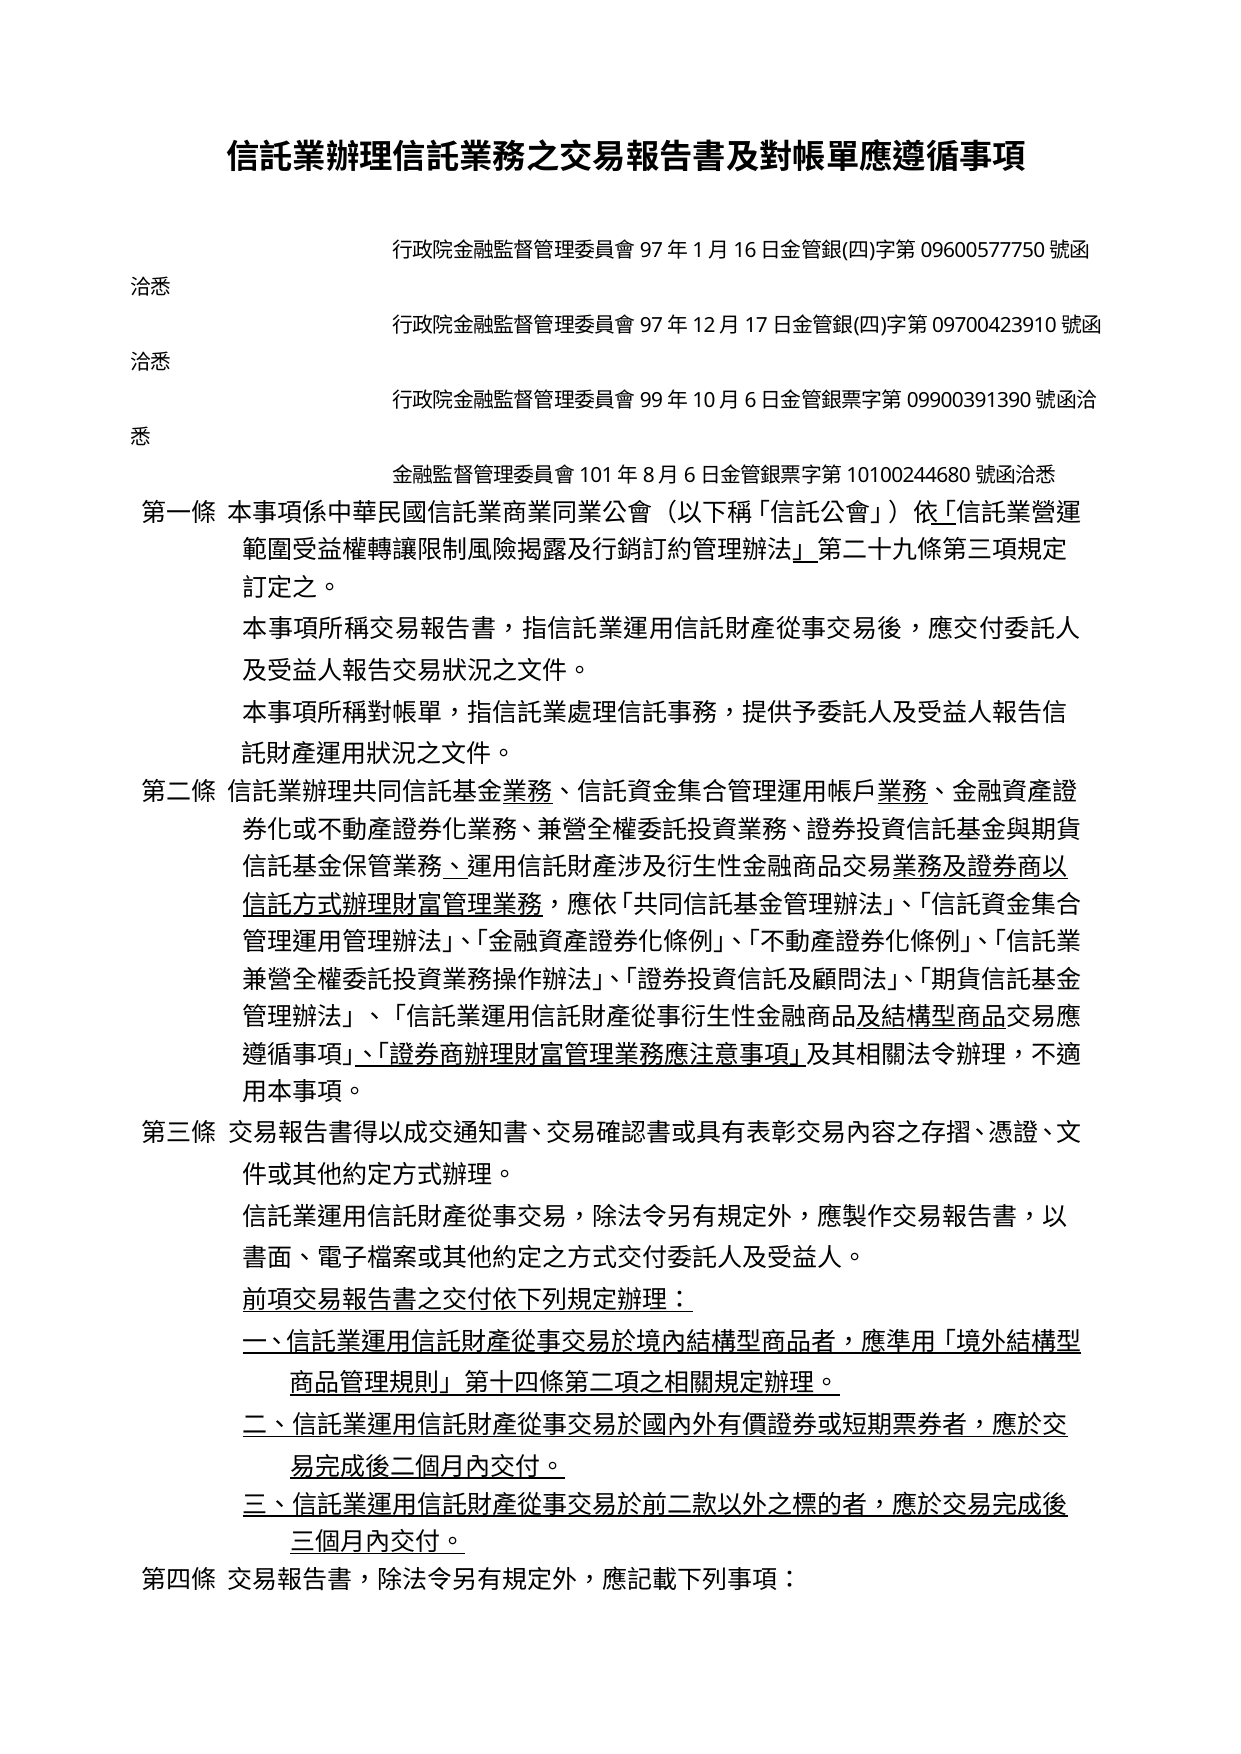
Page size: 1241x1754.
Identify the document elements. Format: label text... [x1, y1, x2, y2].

table_header 第一條 本事項係中華民國信託業商業同業公會（以下稱「信託公會」）依「信託業營運範圍受益權轉讓限制風險揭露及行銷訂約管理辦法」第二十九條第三項規定訂定之。 本事項所稱交易報告書，指信託業運用信託財產從事交易後，應交付委託人及受益人報告交易狀況之文件。 本事項所稱對帳單，指信託業處理信託事務，提供予委託人及受益人報告信託財產運用狀況之文件。 [130, 492, 1092, 771]
table_cell 第三條 交易報告書得以成交通知書、交易確認書或具有表彰交易內容之存摺、憑證、文件或其他約定方式辦理。 信託業運用信託財產從事交易，除法令另有規定外，應製作交易報告書，以書面、電子檔案或其他約定之方式交付委託人及受益人。 前項交易報告書之交付依下列規定辦理： 一、信託業運用信託財產從事交易於境內結構型商品者，應準用「境外結構型商品管理規則」第十四條第二項之相關規定辦理。 二、信託業運用信託財產從事交易於國內外有價證券或短期票券者，應於交易完成後二個月內交付。 三、信託業運用信託財產從事交易於前二款以外之標的者，應於交易完成後三個月內交付。 [130, 1109, 1092, 1558]
text 行政院金融監督管理委員會97年1月16日金管銀(四)字第09600577750號函洽悉 [130, 229, 1105, 304]
table_cell 第二條 信託業辦理共同信託基金業務、信託資金集合管理運用帳戶業務、金融資產證券化或不動產證券化業務、兼營全權委託投資業務、證券投資信託基金與期貨信託基金保管業務、運用信託財產涉及衍生性金融商品交易業務及證券商以信託方式辦理財富管理業務，應依「共同信託基金管理辦法」、「信託資金集合管理運用管理辦法」、「金融資產證券化條例」、「不動產證券化條例」、「信託業兼營全權委託投資業務操作辦法」、「證券投資信託及顧問法」、「期貨信託基金管理辦法」、「信託業運用信託財產從事衍生性金融商品及結構型商品交易應遵循事項」、「證券商辦理財富管理業務應注意事項」及其相關法令辦理，不適用本事項。 [130, 771, 1092, 1108]
text 金融監督管理委員會101年8月6日金管銀票字第10100244680號函洽悉 [130, 454, 1105, 492]
text 行政院金融監督管理委員會99年10月 6日金管銀票字第09900391390號函洽悉 [130, 379, 1105, 454]
text 信託業辦理信託業務之交易報告書及對帳單應遵循事項 [130, 117, 1122, 192]
table_cell 第四條 交易報告書，除法令另有規定外，應記載下列事項： [130, 1559, 1092, 1596]
text 行政院金融監督管理委員會97年12月17日金管銀(四)字第09700423910號函洽悉 [130, 304, 1105, 379]
